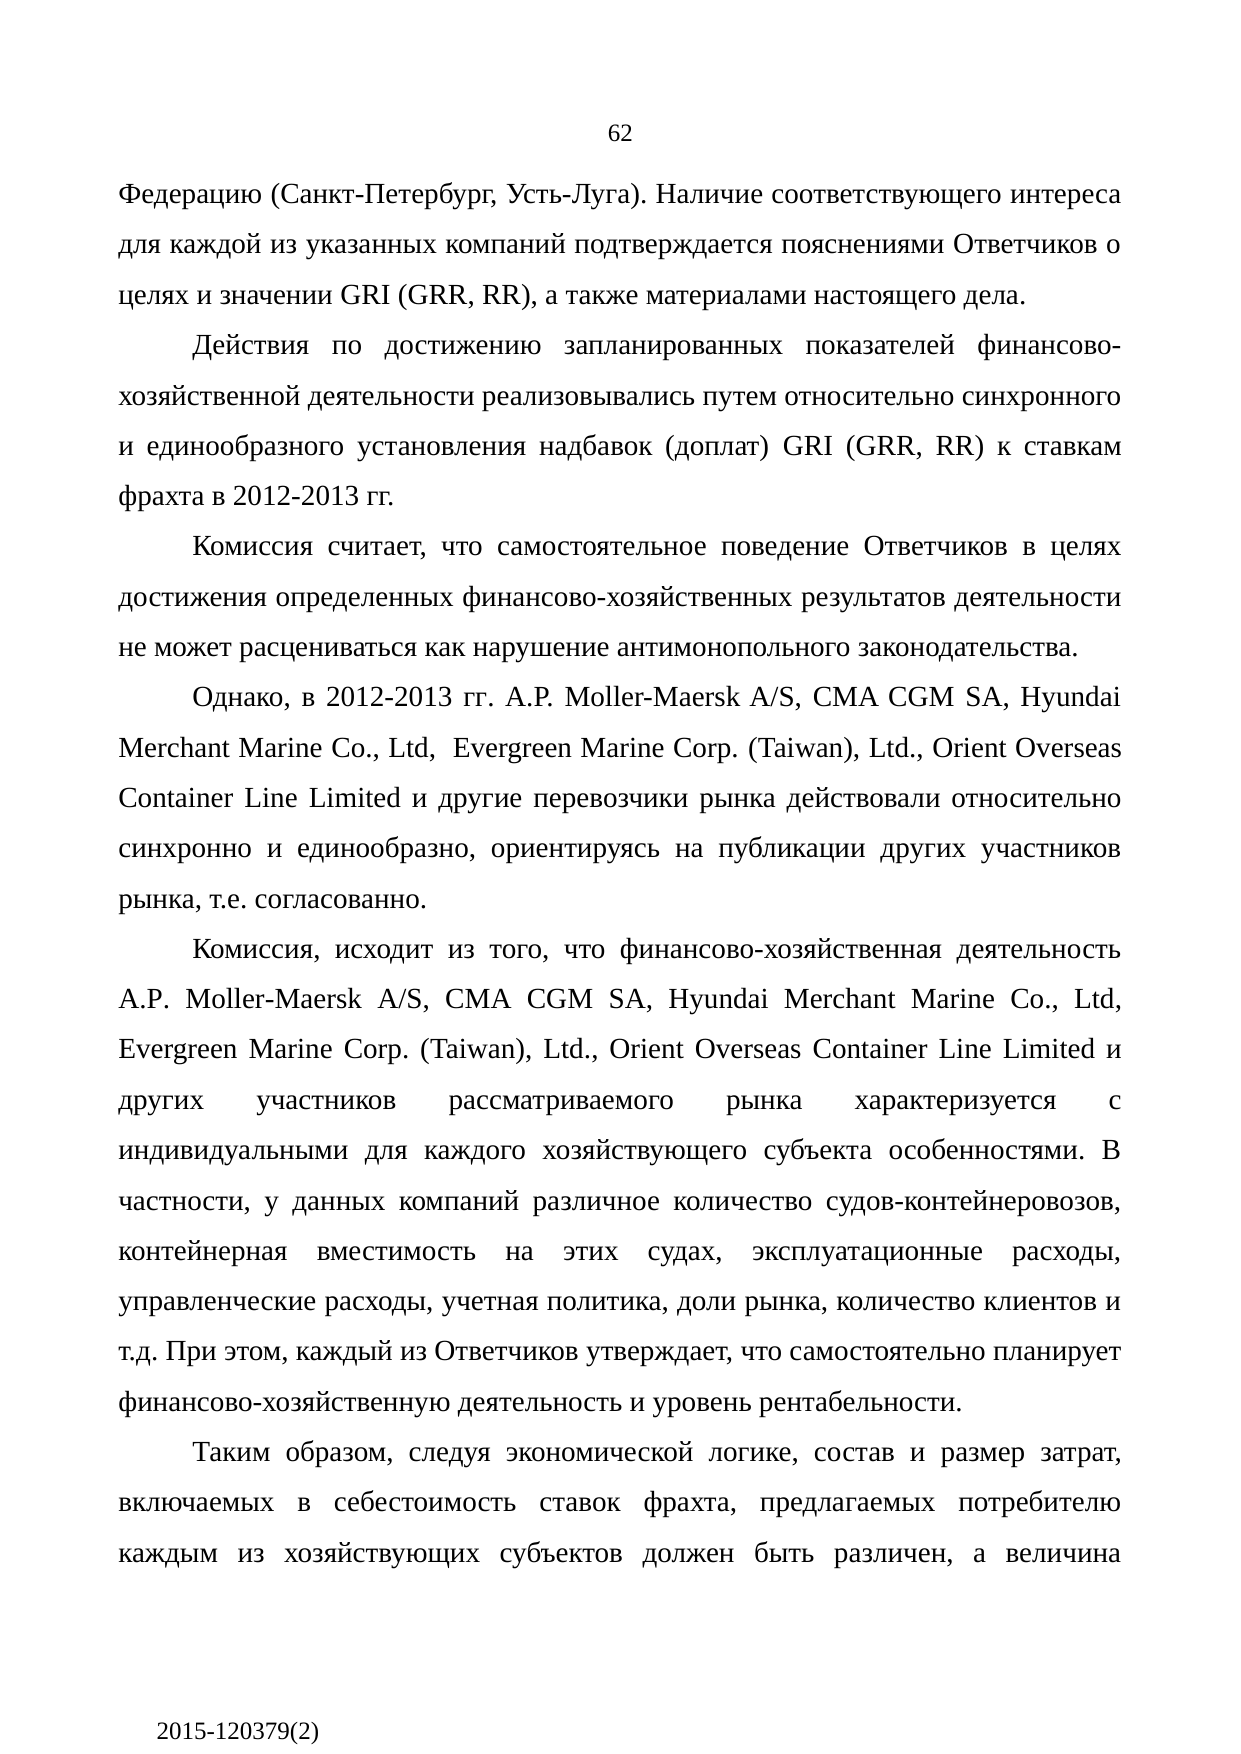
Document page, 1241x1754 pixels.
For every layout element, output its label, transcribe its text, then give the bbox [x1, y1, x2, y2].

text Комиссия считает, что самостоятельное поведение Ответчиков в целях достижения определенных финансово-хозяйственных результатов деятельности не может расцениваться как нарушение антимонопольного законодательства. [118, 528, 1122, 663]
text Действия по достижению запланированных показателей финансово-хозяйственной деятельности реализовывались путем относительно синхронного и единообразного установления надбавок (доплат) GRI (GRR, RR) к ставкам фрахта в 2012-2013 гг. [118, 327, 1122, 512]
text Однако, в 2012-2013 гг. A.P. Moller-Maersk A/S, CMA CGM SA, Hyundai Merchant Marine Со., Ltd, Evergreen Marine Corp. (Taiwan), Ltd., Orient Overseas Container Line Limited и другие перевозчики рынка действовали относительно синхронно и единообразно, ориентируясь на публикации других участников рынка, т.е. согласованно. [118, 679, 1122, 914]
text Комиссия, исходит из того, что финансово-хозяйственная деятельность A.P. Moller-Maersk A/S, CMA CGM SA, Hyundai Merchant Marine Со., Ltd, Evergreen Marine Corp. (Taiwan), Ltd., Orient Overseas Container Line Limited и других участников рассматриваемого рынка характеризуется с индивидуальными для каждого хозяйствующего субъекта особенностями. В частности, у данных компаний различное количество судов-контейнеровозов, контейнерная вместимость на этих судах, эксплуатационные расходы, управленческие расходы, учетная политика, доли рынка, количество клиентов и т.д. При этом, каждый из Ответчиков утверждает, что самостоятельно планирует финансово-хозяйственную деятельность и уровень рентабельности. [118, 931, 1122, 1417]
text Таким образом, следуя экономической логике, состав и размер затрат, включаемых в себестоимость ставок фрахта, предлагаемых потребителю каждым из хозяйствующих субъектов должен быть различен, а величина [118, 1434, 1122, 1568]
text Федерацию (Санкт-Петербург, Усть-Луга). Наличие соответствующего интереса для каждой из указанных компаний подтверждается пояснениями Ответчиков о целях и значении GRI (GRR, RR), а также материалами настоящего дела. [118, 176, 1122, 311]
